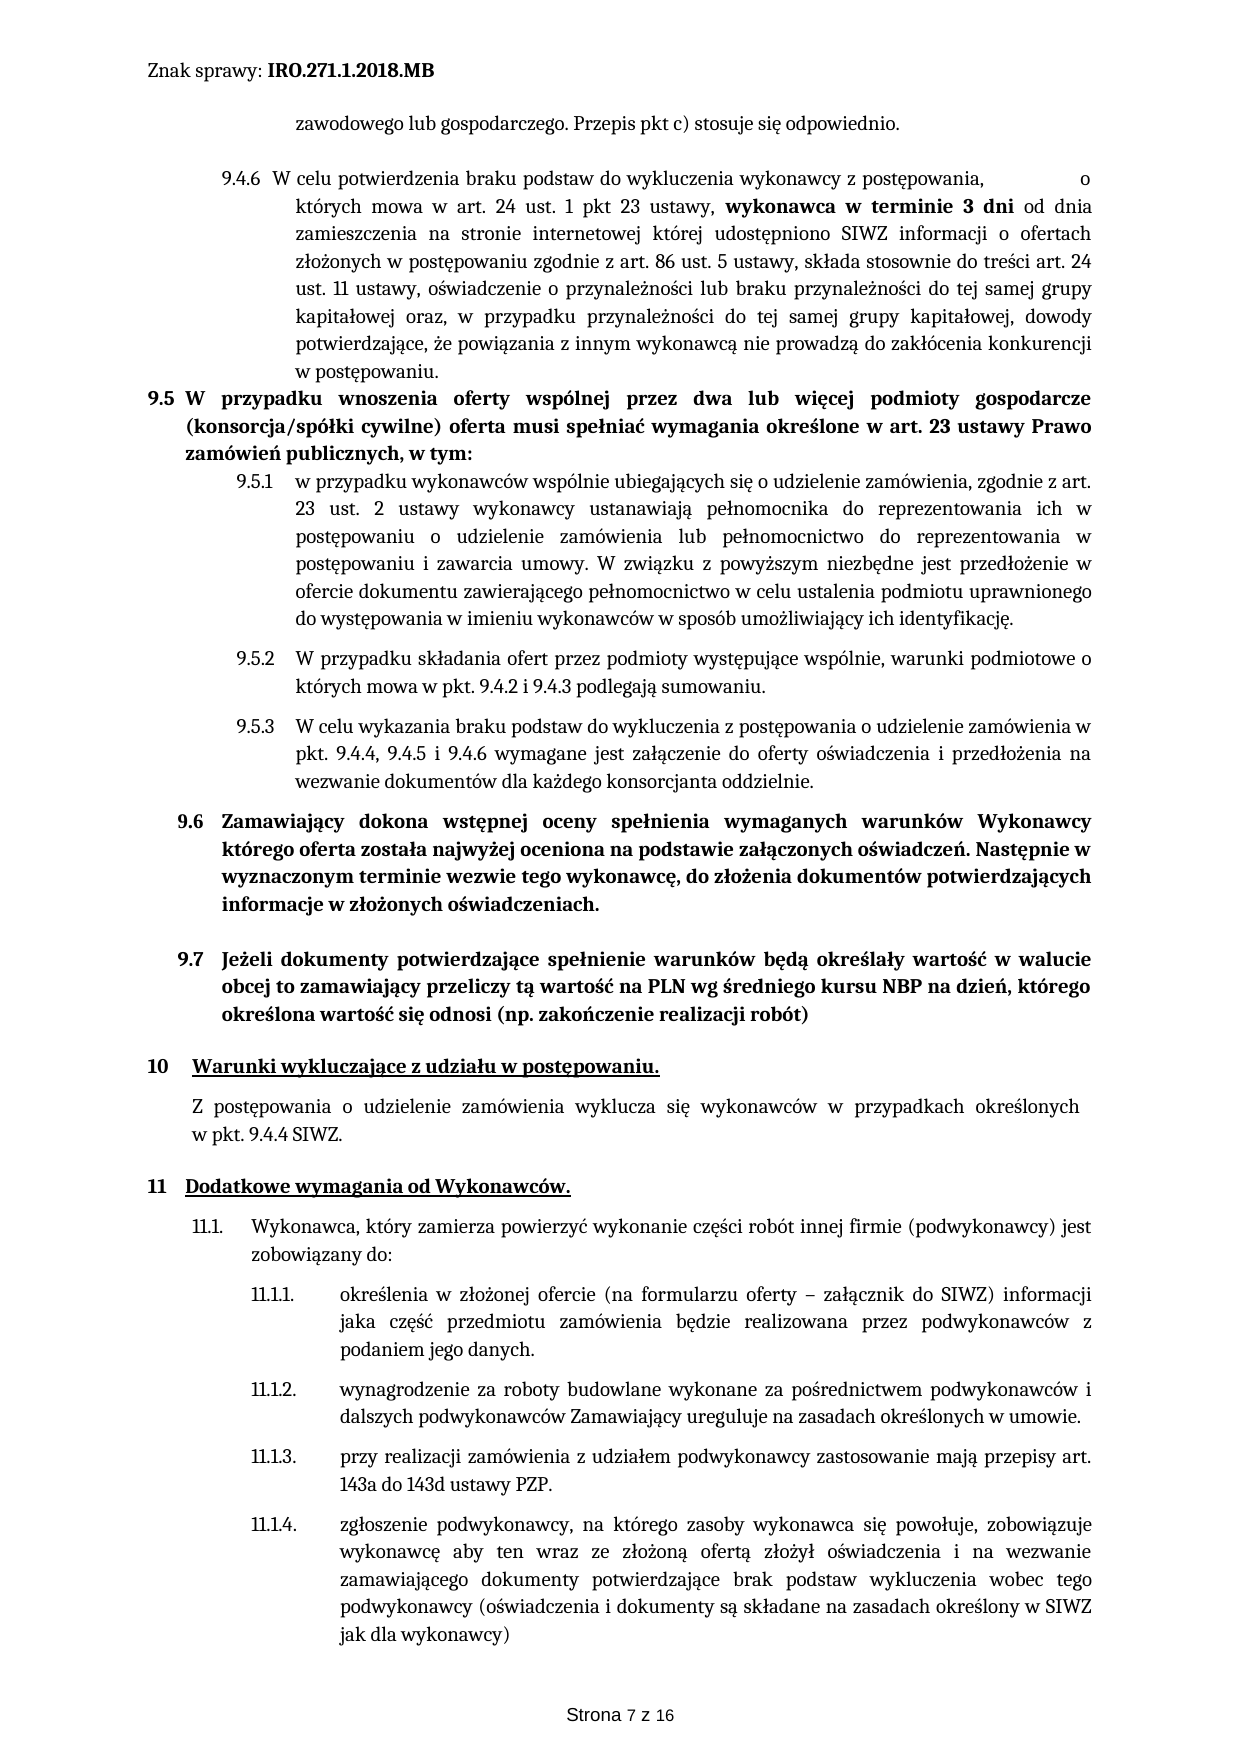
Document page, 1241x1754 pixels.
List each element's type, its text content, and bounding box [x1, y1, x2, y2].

list zawodowego lub gospodarczego. Przepis pkt c) stosuje się odpowiednio. [266, 112, 1092, 136]
list w przypadku wykonawców wspólnie ubiegających się o udzielenie zamówienia, zgodnie z art. 23 ust. 2 ustawy wykonawcy ustanawiają pełnomocnika do reprezentowania ich w postępowaniu o udzielenie zamówienia lub pełnomocnictwo do reprezentowania w postępowaniu i zawarcia umowy. W związku z powyższym niezbędne jest przedłożenie w ofercie dokumentu zawierającego pełnomocnictwo w celu ustalenia podmiotu uprawnionego do występowania w imieniu wykonawców w sposób umożliwiający ich identyfikację. [236, 469, 1092, 631]
list Zamawiający dokona wstępnej oceny spełnienia wymaganych warunków Wykonawcy którego oferta została najwyżej oceniona na podstawie załączonych oświadczeń. Następnie w wyznaczonym terminie wezwie tego wykonawcę, do złożenia dokumentów potwierdzających informacje w złożonych oświadczeniach. [177, 809, 1092, 917]
title 11.1.3. przy realizacji zamówienia z udziałem podwykonawcy zastosowanie mają przepisy art. 143a do 143d ustawy PZP. [251, 1445, 1092, 1497]
list Wykonawca, który zamierza powierzyć wykonanie części robót innej firmie (podwykonawcy) jest zobowiązany do: [192, 1215, 1092, 1267]
subtitle 10 Warunki wykluczające z udziału w postępowaniu. [148, 1055, 1092, 1079]
title 11.1.1. określenia w złożonej ofercie (na formularzu oferty – załącznik do SIWZ) informacji jaka część przedmiotu zamówienia będzie realizowana przez podwykonawców z podaniem jego danych. [251, 1283, 1092, 1362]
subtitle 11 Dodatkowe wymagania od Wykonawców. [148, 1175, 1092, 1199]
title 11.1.4. zgłoszenie podwykonawcy, na którego zasoby wykonawca się powołuje, zobowiązuje wykonawcę aby ten wraz ze złożoną ofertą złożył oświadczenia i na wezwanie zamawiającego dokumenty potwierdzające brak podstaw wykluczenia wobec tego podwykonawcy (oświadczenia i dokumenty są składane na zasadach określony w SIWZ jak dla wykonawcy) [251, 1513, 1092, 1647]
list W celu wykazania braku podstaw do wykluczenia z postępowania o udzielenie zamówienia w pkt. 9.4.4, 9.4.5 i 9.4.6 wymagane jest załączenie do oferty oświadczenia i przedłożenia na wezwanie dokumentów dla każdego konsorcjanta oddzielnie. [236, 714, 1092, 793]
text 9.4.6 W celu potwierdzenia braku podstaw do wykluczenia wykonawcy z postępowania, o których mowa w art. 24 ust. 1 pkt 23 ustawy, wykonawca w terminie 3 dni od dnia zamieszczenia na stronie internetowej której udostępniono SIWZ informacji o ofertach złożonych w postępowaniu zgodnie z art. 86 ust. 5 ustawy, składa stosownie do treści art. 24 ust. 11 ustawy, oświadczenie o przynależności lub braku przynależności do tej samej grupy kapitałowej oraz, w przypadku przynależności do tej samej grupy kapitałowej, dowody potwierdzające, że powiązania z innym wykonawcą nie prowadzą do zakłócenia konkurencji w postępowaniu. [222, 167, 1092, 383]
list W przypadku wnoszenia oferty wspólnej przez dwa lub więcej podmioty gospodarcze (konsorcja/spółki cywilne) oferta musi spełniać wymagania określone w art. 23 ustawy Prawo zamówień publicznych, w tym: [148, 387, 1092, 466]
list W przypadku składania ofert przez podmioty występujące wspólnie, warunki podmiotowe o których mowa w pkt. 9.4.2 i 9.4.3 podlegają sumowaniu. [236, 647, 1092, 698]
text Z postępowania o udzielenie zamówienia wyklucza się wykonawców w przypadkach określonych w pkt. 9.4.4 SIWZ. [192, 1095, 1092, 1147]
list Jeżeli dokumenty potwierdzające spełnienie warunków będą określały wartość w walucie obcej to zamawiający przeliczy tą wartość na PLN wg średniego kursu NBP na dzień, którego określona wartość się odnosi (np. zakończenie realizacji robót) [177, 948, 1092, 1027]
title 11.1.2. wynagrodzenie za roboty budowlane wykonane za pośrednictwem podwykonawców i dalszych podwykonawców Zamawiający ureguluje na zasadach określonych w umowie. [251, 1378, 1092, 1429]
